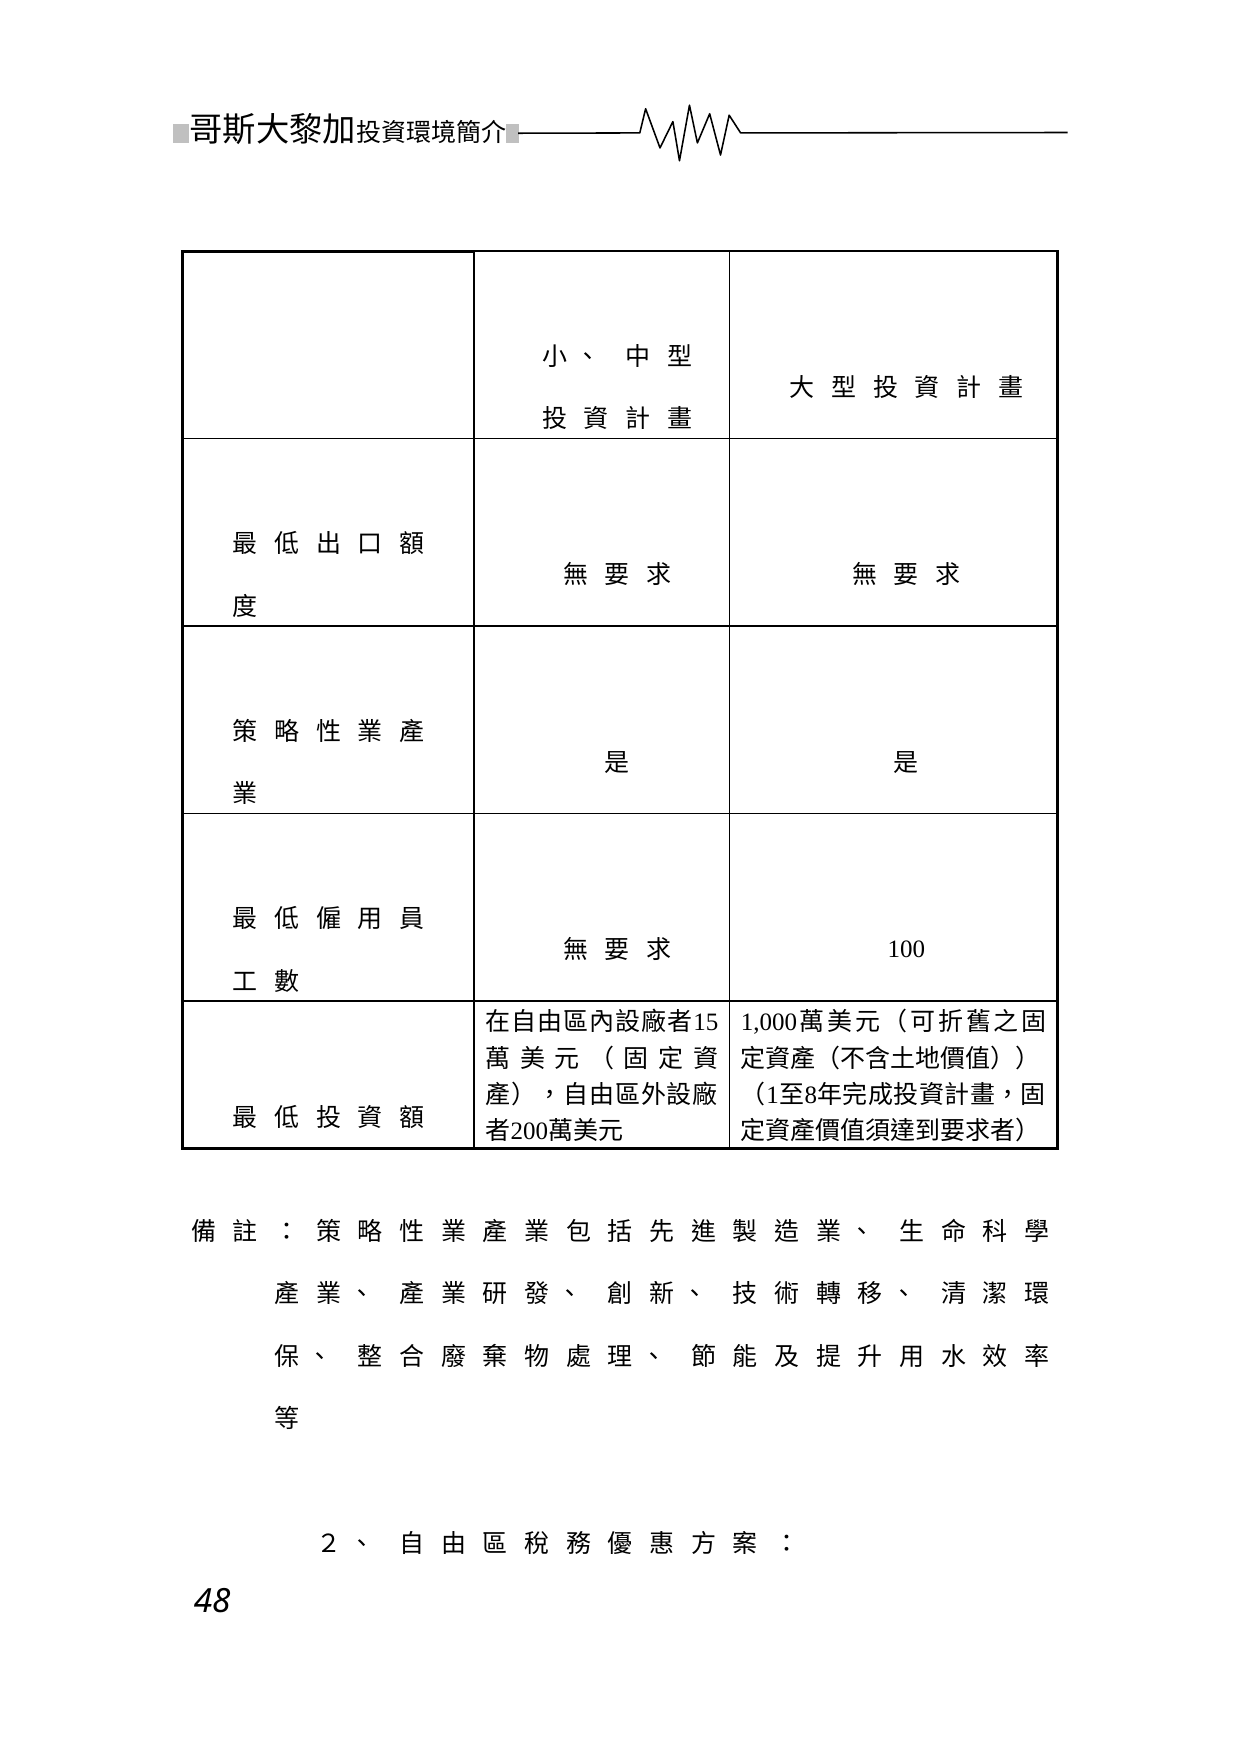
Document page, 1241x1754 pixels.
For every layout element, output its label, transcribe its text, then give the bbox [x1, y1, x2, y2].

table_header [184, 253, 473, 438]
table_cell 最低僱用員工數 [184, 814, 473, 1000]
table_cell 小、中型投資計畫 [475, 252, 729, 438]
table_cell 無要求 [475, 439, 729, 625]
table_cell 1,000萬美元（可折舊之固定資產（不含土地價值）） （1至8年完成投資計畫，固定資產價值須達到要求者） [730, 1002, 1056, 1147]
text ２、自由區稅務優惠方案： [281, 1500, 1058, 1563]
table_cell 最低投資額 [184, 1002, 473, 1147]
table_cell 在自由區內設廠者15萬美元（固定資產），自由區外設廠者200萬美元 [475, 1002, 729, 1147]
text 備註：策略性業產業包括先進製造業、生命科學產業、產業研發、創新、技術轉移、清潔環保、整合廢棄物處理、節能及提升用水效率等 [183, 1188, 1058, 1438]
table_cell 是 [730, 627, 1056, 813]
table_cell 100 [730, 814, 1056, 1000]
table_cell 是 [475, 627, 729, 813]
table_cell 大型投資計畫 [730, 252, 1056, 438]
table_cell 策略性業產業 [184, 627, 473, 813]
table_cell 最低出口額度 [184, 439, 473, 625]
table_cell 無要求 [730, 439, 1056, 625]
table_cell 無要求 [475, 814, 729, 1000]
